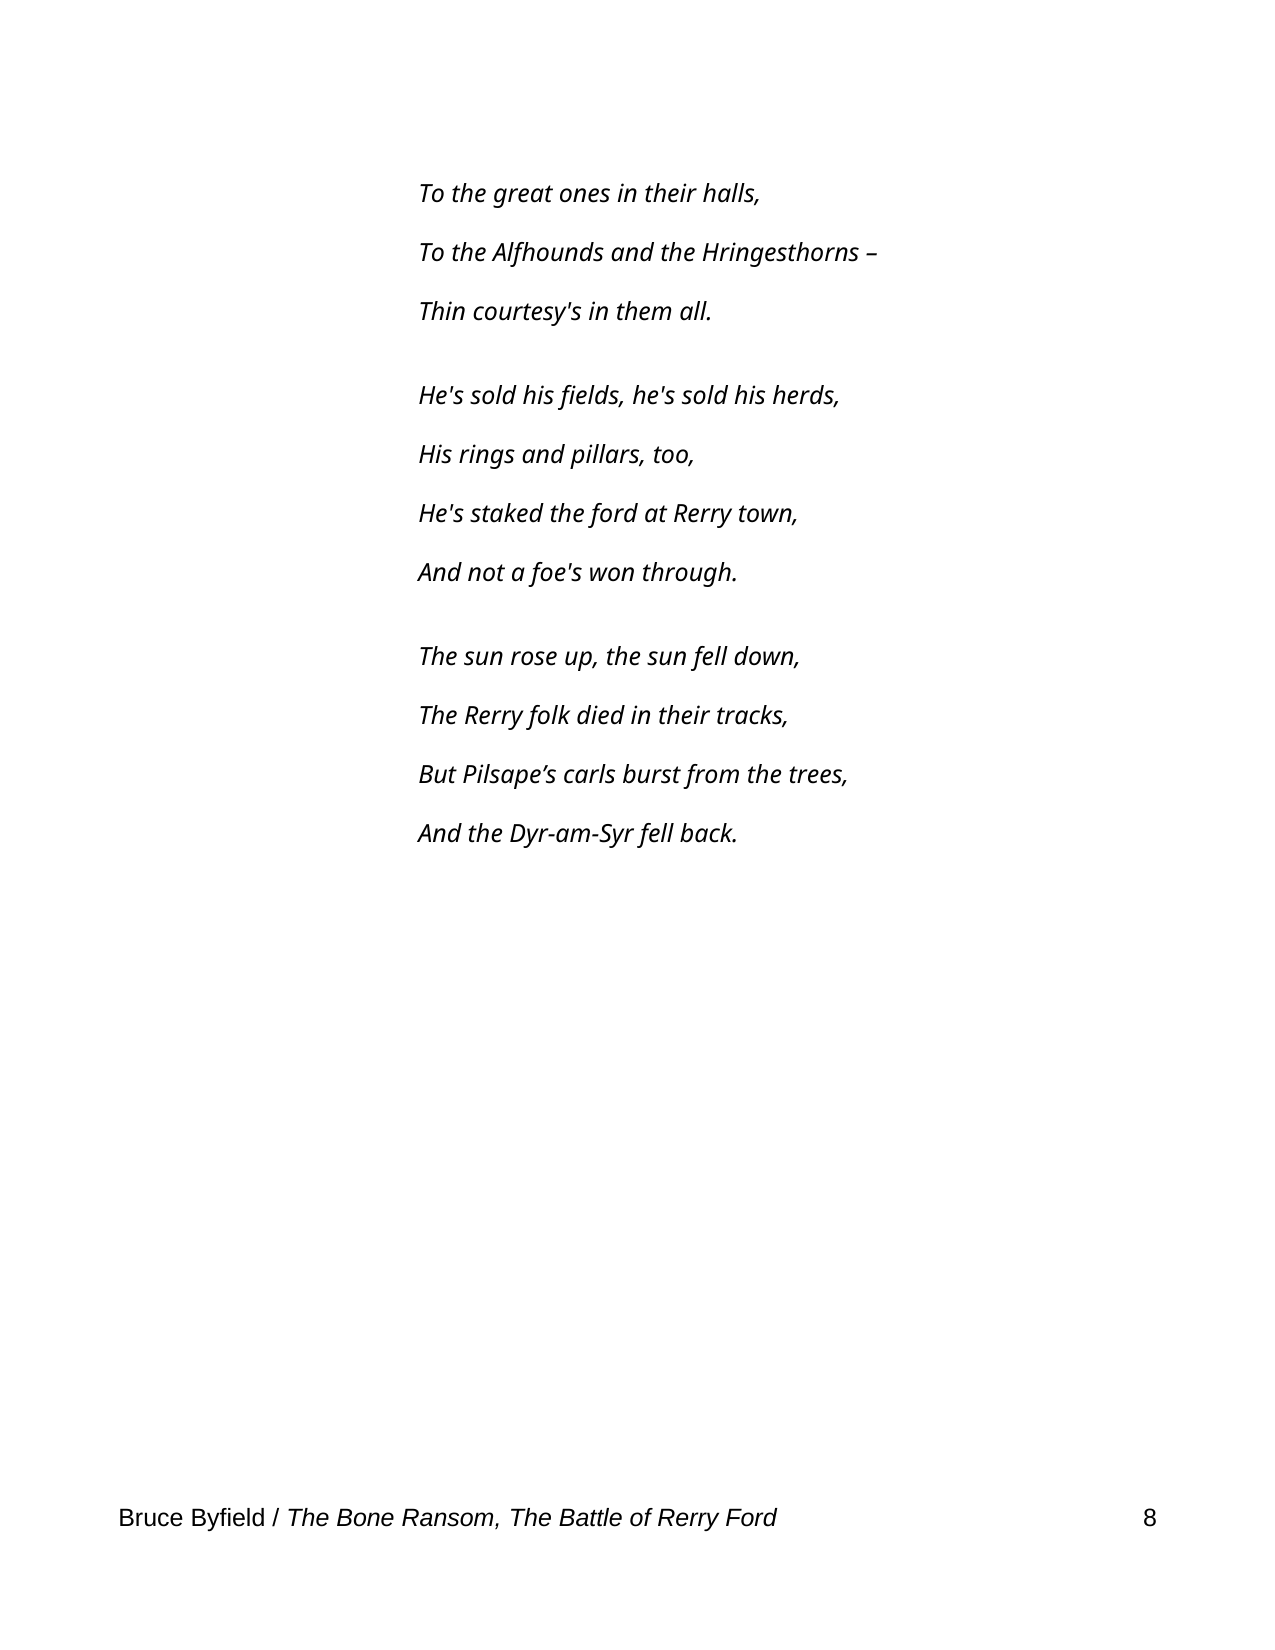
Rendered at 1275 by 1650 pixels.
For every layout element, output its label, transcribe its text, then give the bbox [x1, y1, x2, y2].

text But Pilsape’s carls burst from the trees, [418, 757, 1157, 791]
text He's sold his fields, he's sold his herds, [418, 377, 1157, 412]
text To the Alfhounds and the Hringesthorns – [418, 234, 1157, 268]
text The Rerry folk died in their tracks, [418, 698, 1157, 732]
text Thin courtesy's in them all. [418, 293, 1157, 327]
text The sun rose up, the sun fell down, [418, 639, 1157, 673]
text His rings and pillars, too, [418, 437, 1157, 471]
text And the Dyr-am-Syr fell back. [418, 816, 1157, 850]
text He's staked the ford at Rerry town, [418, 496, 1157, 530]
text To the great ones in their halls, [418, 175, 1157, 209]
text And not a foe's won through. [418, 555, 1157, 589]
